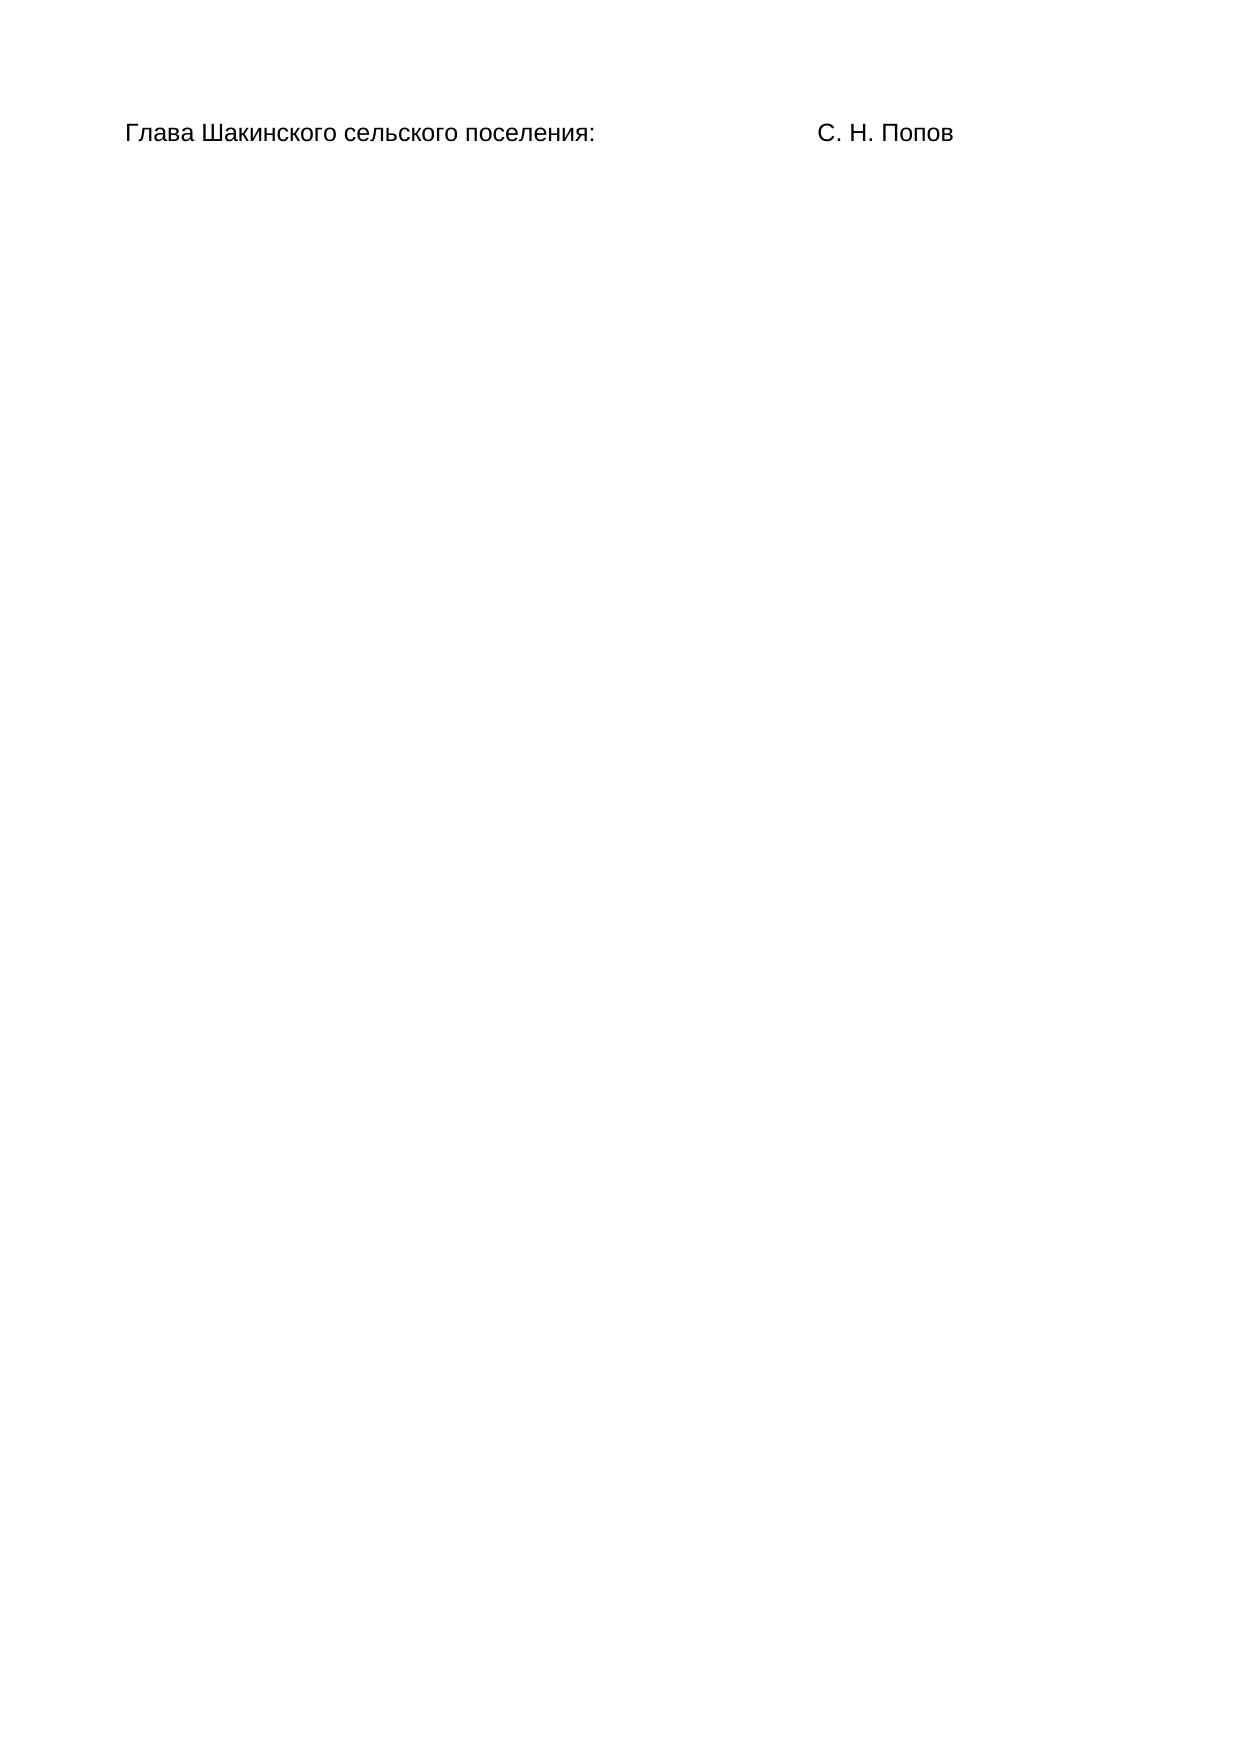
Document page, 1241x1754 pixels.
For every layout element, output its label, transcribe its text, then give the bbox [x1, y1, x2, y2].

text Глава Шакинского сельского поселения: С. Н. Попов [118, 118, 1181, 147]
